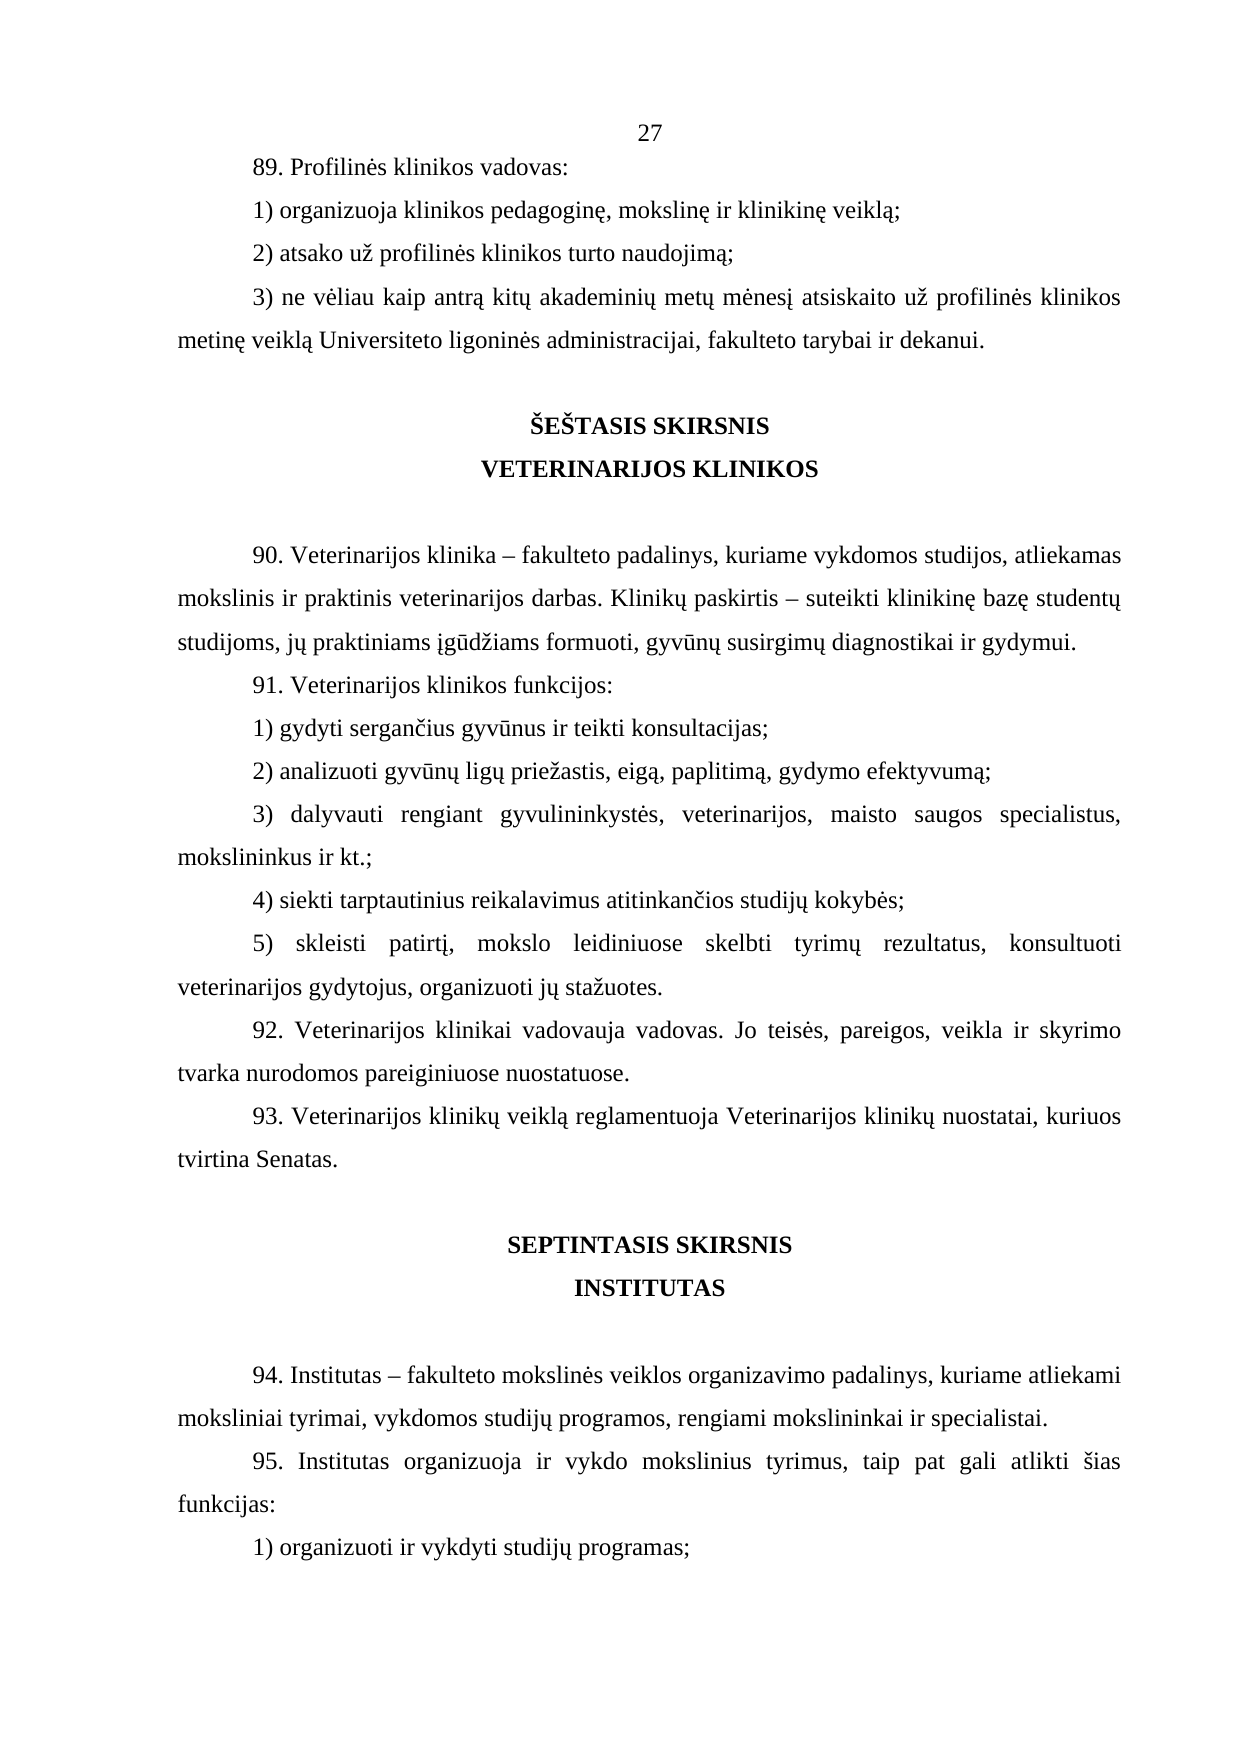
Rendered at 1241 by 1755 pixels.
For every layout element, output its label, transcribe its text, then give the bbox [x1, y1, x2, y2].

text 94. Institutas – fakulteto mokslinės veiklos organizavimo padalinys, kuriame atliekami moksliniai tyrimai, vykdomos studijų programos, rengiami mokslininkai ir specialistai. [177, 1360, 1122, 1432]
text 95. Institutas organizuoja ir vykdo mokslinius tyrimus, taip pat gali atlikti šias funkcijas: [177, 1446, 1122, 1518]
text 3) dalyvauti rengiant gyvulininkystės, veterinarijos, maisto saugos specialistus, mokslininkus ir kt.; [177, 799, 1122, 871]
text 5) skleisti patirtį, mokslo leidiniuose skelbti tyrimų rezultatus, konsultuoti veterinarijos gydytojus, organizuoti jų stažuotes. [177, 928, 1122, 1000]
text 93. Veterinarijos klinikų veiklą reglamentuoja Veterinarijos klinikų nuostatai, kuriuos tvirtina Senatas. [177, 1101, 1122, 1173]
text 1) organizuoti ir vykdyti studijų programas; [177, 1532, 1122, 1561]
text 92. Veterinarijos klinikai vadovauja vadovas. Jo teisės, pareigos, veikla ir skyrimo tvarka nurodomos pareiginiuose nuostatuose. [177, 1015, 1122, 1087]
text 4) siekti tarptautinius reikalavimus atitinkančios studijų kokybės; [177, 885, 1122, 914]
text 1) gydyti sergančius gyvūnus ir teikti konsultacijas; [177, 713, 1122, 742]
text 2) atsako už profilinės klinikos turto naudojimą; [177, 238, 1122, 267]
text 2) analizuoti gyvūnų ligų priežastis, eigą, paplitimą, gydymo efektyvumą; [177, 756, 1122, 785]
subtitle SEPTINTASIS SKIRSNIS [177, 1230, 1122, 1259]
text 89. Profilinės klinikos vadovas: [177, 152, 1122, 181]
subtitle VETERINARIJOS KLINIKOS [177, 454, 1122, 483]
text 1) organizuoja klinikos pedagoginę, mokslinę ir klinikinę veiklą; [177, 195, 1122, 224]
subtitle INSTITUTAS [177, 1273, 1122, 1302]
subtitle ŠEŠTASIS SKIRSNIS [177, 411, 1122, 440]
text 91. Veterinarijos klinikos funkcijos: [177, 670, 1122, 698]
text 90. Veterinarijos klinika – fakulteto padalinys, kuriame vykdomos studijos, atliekamas mokslinis ir praktinis veterinarijos darbas. Klinikų paskirtis – suteikti klinikinę bazę studentų studijoms, jų praktiniams įgūdžiams formuoti, gyvūnų susirgimų diagnostikai ir gydymui. [177, 540, 1122, 655]
text 3) ne vėliau kaip antrą kitų akademinių metų mėnesį atsiskaito už profilinės klinikos metinę veiklą Universiteto ligoninės administracijai, fakulteto tarybai ir dekanui. [177, 282, 1122, 353]
